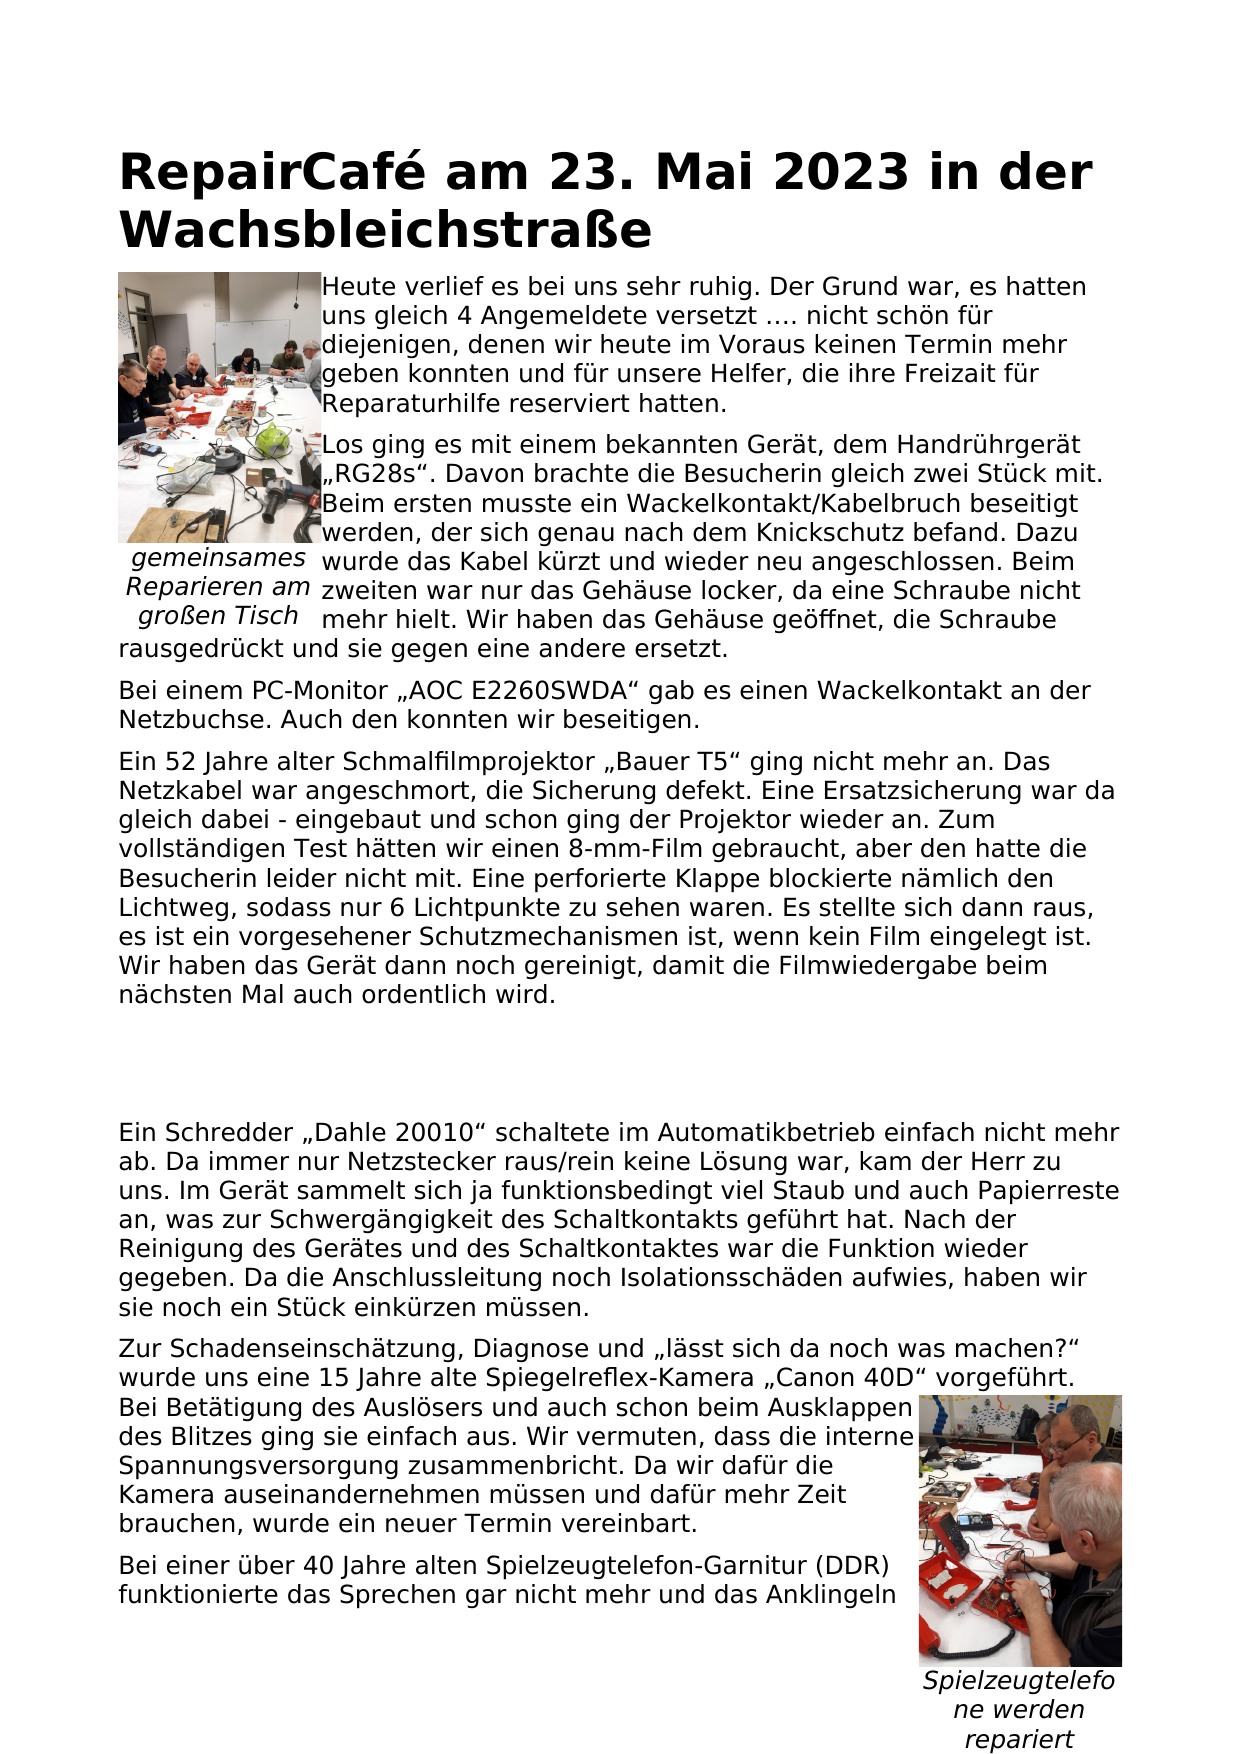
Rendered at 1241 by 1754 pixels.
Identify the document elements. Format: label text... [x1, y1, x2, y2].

text Ein Schredder „Dahle 20010“ schaltete im Automatikbetrieb einfach nicht mehr ab. Da immer nur Netzstecker raus/rein keine Lösung war, kam der Herr zu uns. Im Gerät sammelt sich ja funktionsbedingt viel Staub und auch Papierreste an, was zur Schwergängigkeit des Schaltkontakts geführt hat. Nach der Reinigung des Gerätes und des Schaltkontaktes war die Funktion wieder gegeben. Da die Anschlussleitung noch Isolationsschäden aufwies, haben wir sie noch ein Stück einkürzen müssen. [118, 1118, 1122, 1322]
text Zur Schadenseinschätzung, Diagnose und „lässt sich da noch was machen?“ wurde uns eine 15 Jahre alte Spiegelreflex-Kamera „Canon 40D“ vorgeführt. Bei Betätigung des Auslösers und auch schon beim Ausklappen des Blitzes ging sie einfach aus. Wir vermuten, dass die interne Spannungsversorgung zusammenbricht. Da wir dafür die Kamera auseinandernehmen müssen und dafür mehr Zeit brauchen, wurde ein neuer Termin vereinbart. [118, 1334, 1122, 1539]
text Bei einem PC-Monitor „AOC E2260SWDA“ gab es einen Wackelkontakt an der Netzbuchse. Auch den konnten wir beseitigen. [118, 676, 1122, 734]
text Ein 52 Jahre alter Schmalfilmprojektor „Bauer T5“ ging nicht mehr an. Das Netzkabel war angeschmort, die Sicherung defekt. Eine Ersatzsicherung war da gleich dabei - eingebaut und schon ging der Projektor wieder an. Zum vollständigen Test hätten wir einen 8-mm-Film gebraucht, aber den hatte die Besucherin leider nicht mit. Eine perforierte Klappe blockierte nämlich den Lichtweg, sodass nur 6 Lichtpunkte zu sehen waren. Es stellte sich dann raus, es ist ein vorgesehener Schutzmechanismen ist, wenn kein Film eingelegt ist. Wir haben das Gerät dann noch gereinigt, damit die Filmwiedergabe beim nächsten Mal auch ordentlich wird. [118, 747, 1122, 1009]
text Heute verlief es bei uns sehr ruhig. Der Grund war, es hatten uns gleich 4 Angemeldete versetzt …. nicht schön für diejenigen, denen wir heute im Voraus keinen Termin mehr geben konnten und für unsere Helfer, die ihre Freizait für Reparaturhilfe reserviert hatten. [322, 272, 1122, 418]
subtitle RepairCafé am 23. Mai 2023 in der Wachsbleichstraße [118, 143, 1122, 259]
picture [118, 272, 322, 543]
picture [918, 1395, 1123, 1667]
text Bei einer über 40 Jahre alten Spielzeugtelefon-Garnitur (DDR) funktionierte das Sprechen gar nicht mehr und das Anklingeln [118, 1551, 918, 1609]
text Los ging es mit einem bekannten Gerät, dem Handrührgerät „RG28s“. Davon brachte die Besucherin gleich zwei Stück mit. Beim ersten musste ein Wackelkontakt/Kabelbruch beseitigt werden, der sich genau nach dem Knickschutz befand. Dazu wurde das Kabel kürzt und wieder neu angeschlossen. Beim zweiten war nur das Gehäuse locker, da eine Schraube nicht mehr hielt. Wir haben das Gehäuse geöffnet, die Schraube rausgedrückt und sie gegen eine andere ersetzt. [118, 430, 1122, 664]
text Spielzeugtelefone werden repariert [919, 1667, 1122, 1754]
text gemeinsames Reparieren am großen Tisch [118, 543, 321, 630]
